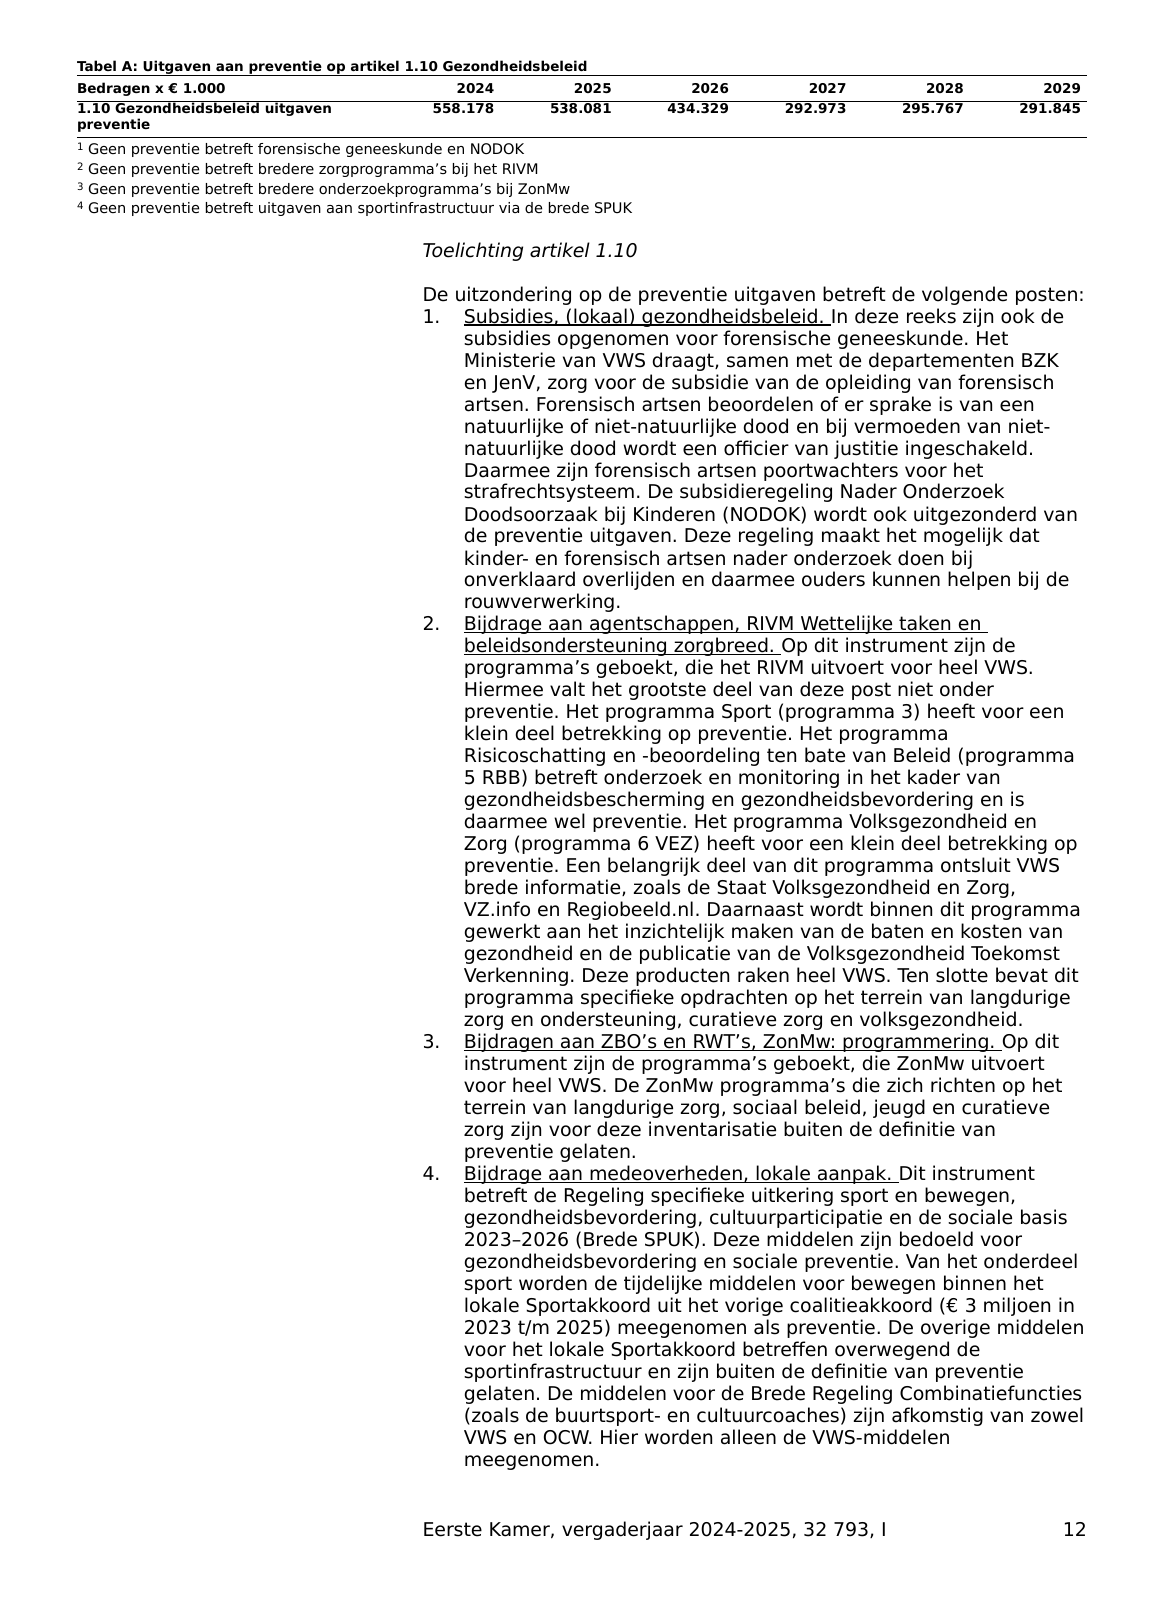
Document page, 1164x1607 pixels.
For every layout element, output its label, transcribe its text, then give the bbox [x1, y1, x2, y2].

table_cell 2025 [500, 76, 617, 101]
table_cell 538.081 [500, 102, 617, 137]
text 1. Subsidies, (lokaal) gezondheidsbeleid. In deze reeks zijn ook de subsidies opgenomen voor forensische geneeskunde. Het Ministerie van VWS draagt, samen met de departementen BZK en JenV, zorg voor de subsidie van de opleiding van forensisch artsen. Forensisch artsen beoordelen of er sprake is van een natuurlijke of niet-natuurlijke dood en bij vermoeden van niet-natuurlijke dood wordt een officier van justitie ingeschakeld. Daarmee zijn forensisch artsen poortwachters voor het strafrechtsysteem. De subsidieregeling Nader Onderzoek Doodsoorzaak bij Kinderen (NODOK) wordt ook uitgezonderd van de preventie uitgaven. Deze regeling maakt het mogelijk dat kinder- en forensisch artsen nader onderzoek doen bij onverklaard overlijden en daarmee ouders kunnen helpen bij de rouwverwerking. [422, 306, 1087, 613]
table_cell 295.767 [852, 102, 969, 137]
table_cell 2027 [735, 76, 852, 101]
table_cell 2028 [852, 76, 969, 101]
text De uitzondering op de preventie uitgaven betreft de volgende posten: [422, 284, 1087, 306]
text 4. Bijdrage aan medeoverheden, lokale aanpak. Dit instrument betreft de Regeling specifieke uitkering sport en bewegen, gezondheidsbevordering, cultuurparticipatie en de sociale basis 2023–2026 (Brede SPUK). Deze middelen zijn bedoeld voor gezondheidsbevordering en sociale preventie. Van het onderdeel sport worden de tijdelijke middelen voor bewegen binnen het lokale Sportakkoord uit het vorige coalitieakkoord (€ 3 miljoen in 2023 t/m 2025) meegenomen als preventie. De overige middelen voor het lokale Sportakkoord betreffen overwegend de sportinfrastructuur en zijn buiten de definitie van preventie gelaten. De middelen voor de Brede Regeling Combinatiefuncties (zoals de buurtsport- en cultuurcoaches) zijn afkomstig van zowel VWS en OCW. Hier worden alleen de VWS-middelen meegenomen. [422, 1163, 1087, 1471]
text 2. Bijdrage aan agentschappen, RIVM Wettelijke taken en beleidsondersteuning zorgbreed. Op dit instrument zijn de programma’s geboekt, die het RIVM uitvoert voor heel VWS. Hiermee valt het grootste deel van deze post niet onder preventie. Het programma Sport (programma 3) heeft voor een klein deel betrekking op preventie. Het programma Risicoschatting en -beoordeling ten bate van Beleid (programma 5 RBB) betreft onderzoek en monitoring in het kader van gezondheidsbescherming en gezondheidsbevordering en is daarmee wel preventie. Het programma Volksgezondheid en Zorg (programma 6 VEZ) heeft voor een klein deel betrekking op preventie. Een belangrijk deel van dit programma ontsluit VWS brede informatie, zoals de Staat Volksgezondheid en Zorg, VZ.info en Regiobeeld.nl. Daarnaast wordt binnen dit programma gewerkt aan het inzichtelijk maken van de baten en kosten van gezondheid en de publicatie van de Volksgezondheid Toekomst Verkenning. Deze producten raken heel VWS. Ten slotte bevat dit programma specifieke opdrachten op het terrein van langdurige zorg en ondersteuning, curatieve zorg en volksgezondheid. [422, 613, 1087, 1031]
table_cell 2026 [617, 76, 734, 101]
table_cell 291.845 [969, 102, 1087, 137]
table_cell 1 Geen preventie betreft forensische geneeskunde en NODOK 2 Geen preventie betreft bredere zorgprogramma’s bij het RIVM 3 Geen preventie betreft bredere onderzoekprogramma’s bij ZonMw 4 Geen preventie betreft uitgaven aan sportinfrastructuur via de brede SPUK [77, 138, 1087, 217]
table_cell Bedragen x € 1.000 [77, 76, 383, 101]
table_cell 2024 [383, 76, 500, 101]
text 3. Bijdragen aan ZBO’s en RWT’s, ZonMw: programmering. Op dit instrument zijn de programma’s geboekt, die ZonMw uitvoert voor heel VWS. De ZonMw programma’s die zich richten op het terrein van langdurige zorg, sociaal beleid, jeugd en curatieve zorg zijn voor deze inventarisatie buiten de definitie van preventie gelaten. [422, 1031, 1087, 1163]
subtitle Toelichting artikel 1.10 [422, 239, 1087, 261]
table_header Tabel A: Uitgaven aan preventie op artikel 1.10 Gezondheidsbeleid [77, 59, 1087, 75]
table_cell 434.329 [617, 102, 734, 137]
table_cell 1.10 Gezondheidsbeleid uitgaven preventie [77, 102, 383, 137]
table_cell 558.178 [383, 102, 500, 137]
table_cell 292.973 [735, 102, 852, 137]
table_cell 2029 [969, 76, 1087, 101]
